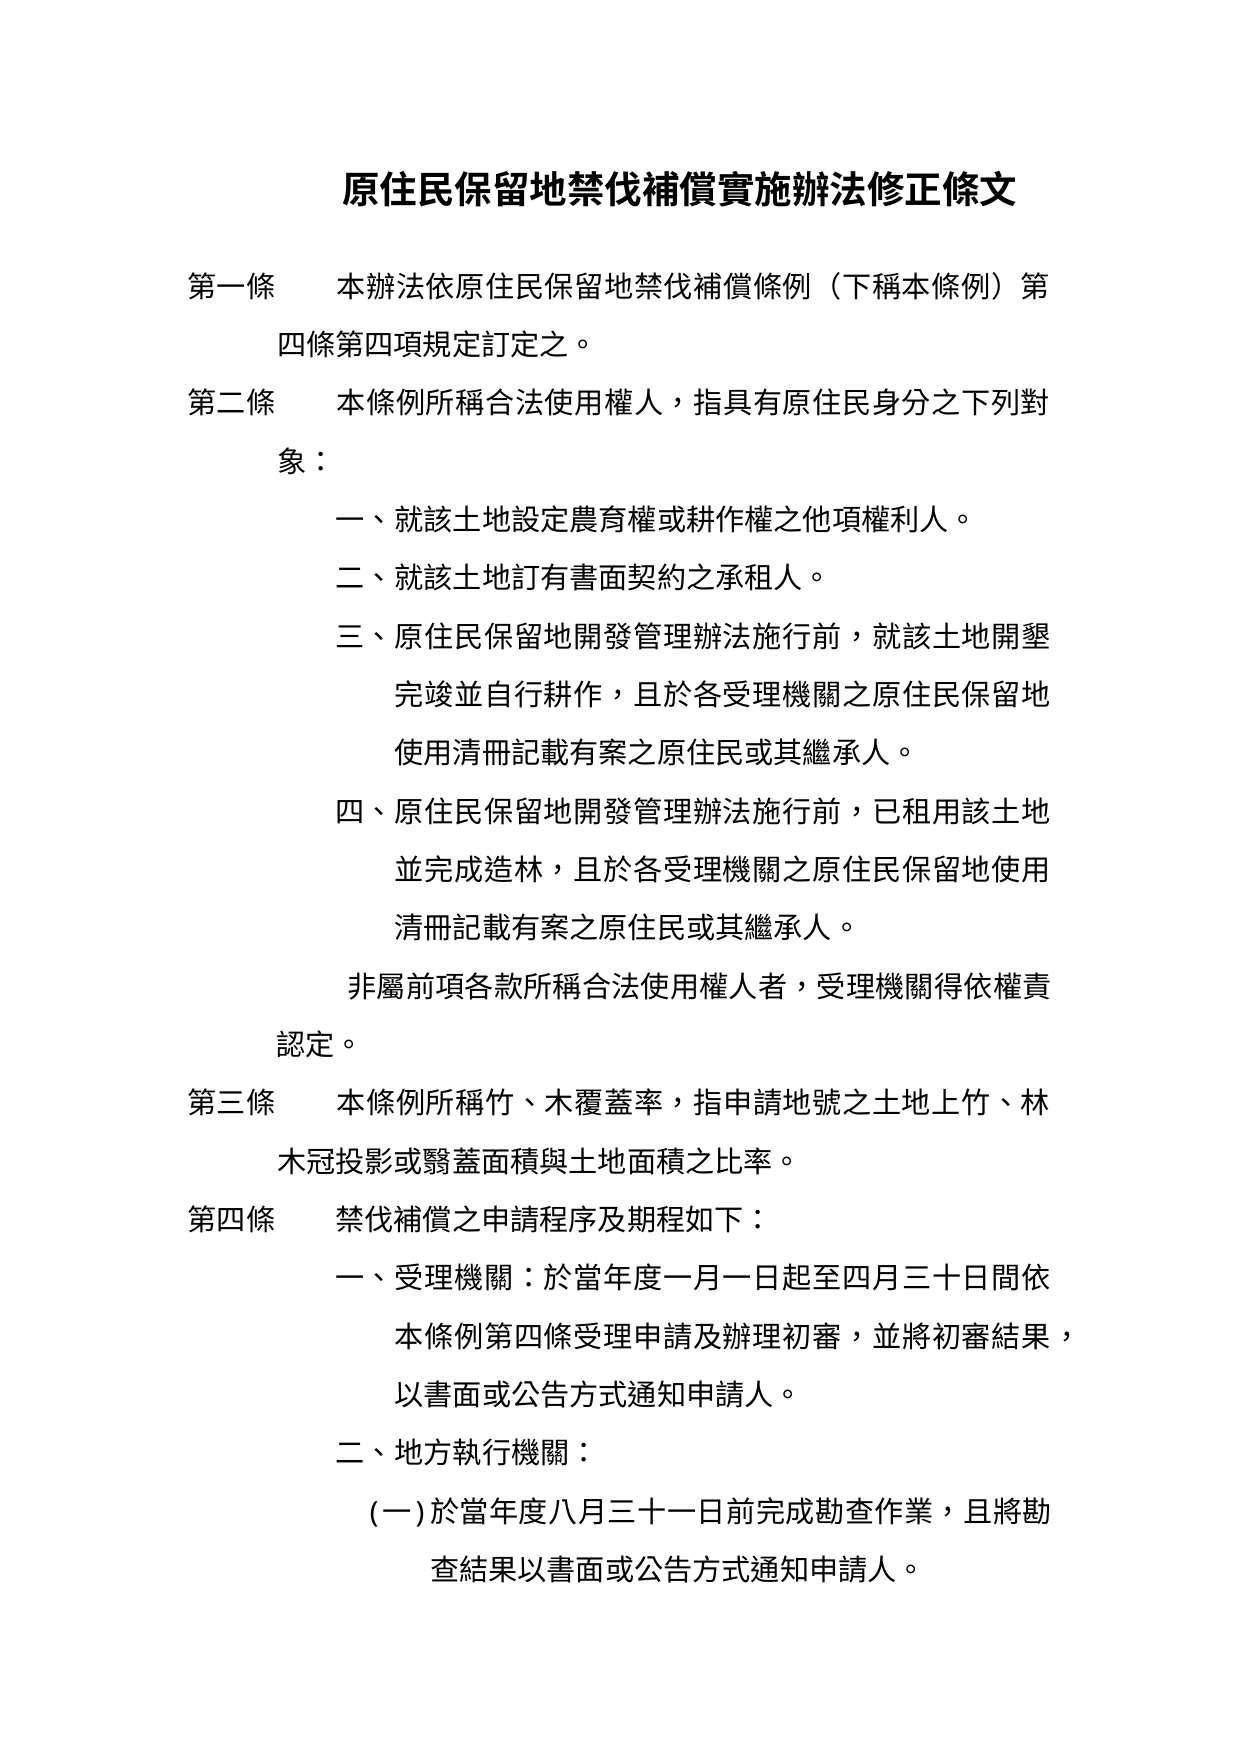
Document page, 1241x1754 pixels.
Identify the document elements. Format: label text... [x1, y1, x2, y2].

list 於當年度八月三十一日前完成勘查作業，且將勘查結果以書面或公告方式通知申請人。 [365, 1475, 1053, 1592]
text 原住民保留地禁伐補償實施辦法修正條文 [187, 169, 1059, 212]
list 本辦法依原住民保留地禁伐補償條例（下稱本條例）第四條第四項規定訂定之。 [187, 250, 1053, 367]
list 禁伐補償之申請程序及期程如下： [187, 1184, 1053, 1242]
list 本條例所稱竹、木覆蓋率，指申請地號之土地上竹、林木冠投影或翳蓋面積與土地面積之比率。 [187, 1067, 1053, 1184]
list 原住民保留地開發管理辦法施行前，就該土地開墾完竣並自行耕作，且於各受理機關之原住民保留地使用清冊記載有案之原住民或其繼承人。 [335, 600, 1053, 775]
list 就該土地訂有書面契約之承租人。 [335, 542, 1053, 600]
text 非屬前項各款所稱合法使用權人者，受理機關得依權責認定。 [276, 950, 1053, 1067]
list 本條例所稱合法使用權人，指具有原住民身分之下列對象： [187, 367, 1053, 484]
list 受理機關：於當年度一月一日起至四月三十日間依本條例第四條受理申請及辦理初審，並將初審結果，以書面或公告方式通知申請人。 [335, 1242, 1053, 1417]
list 地方執行機關： [335, 1417, 1053, 1475]
list 就該土地設定農育權或耕作權之他項權利人。 [335, 484, 1053, 542]
list 原住民保留地開發管理辦法施行前，已租用該土地並完成造林，且於各受理機關之原住民保留地使用清冊記載有案之原住民或其繼承人。 [335, 775, 1053, 950]
